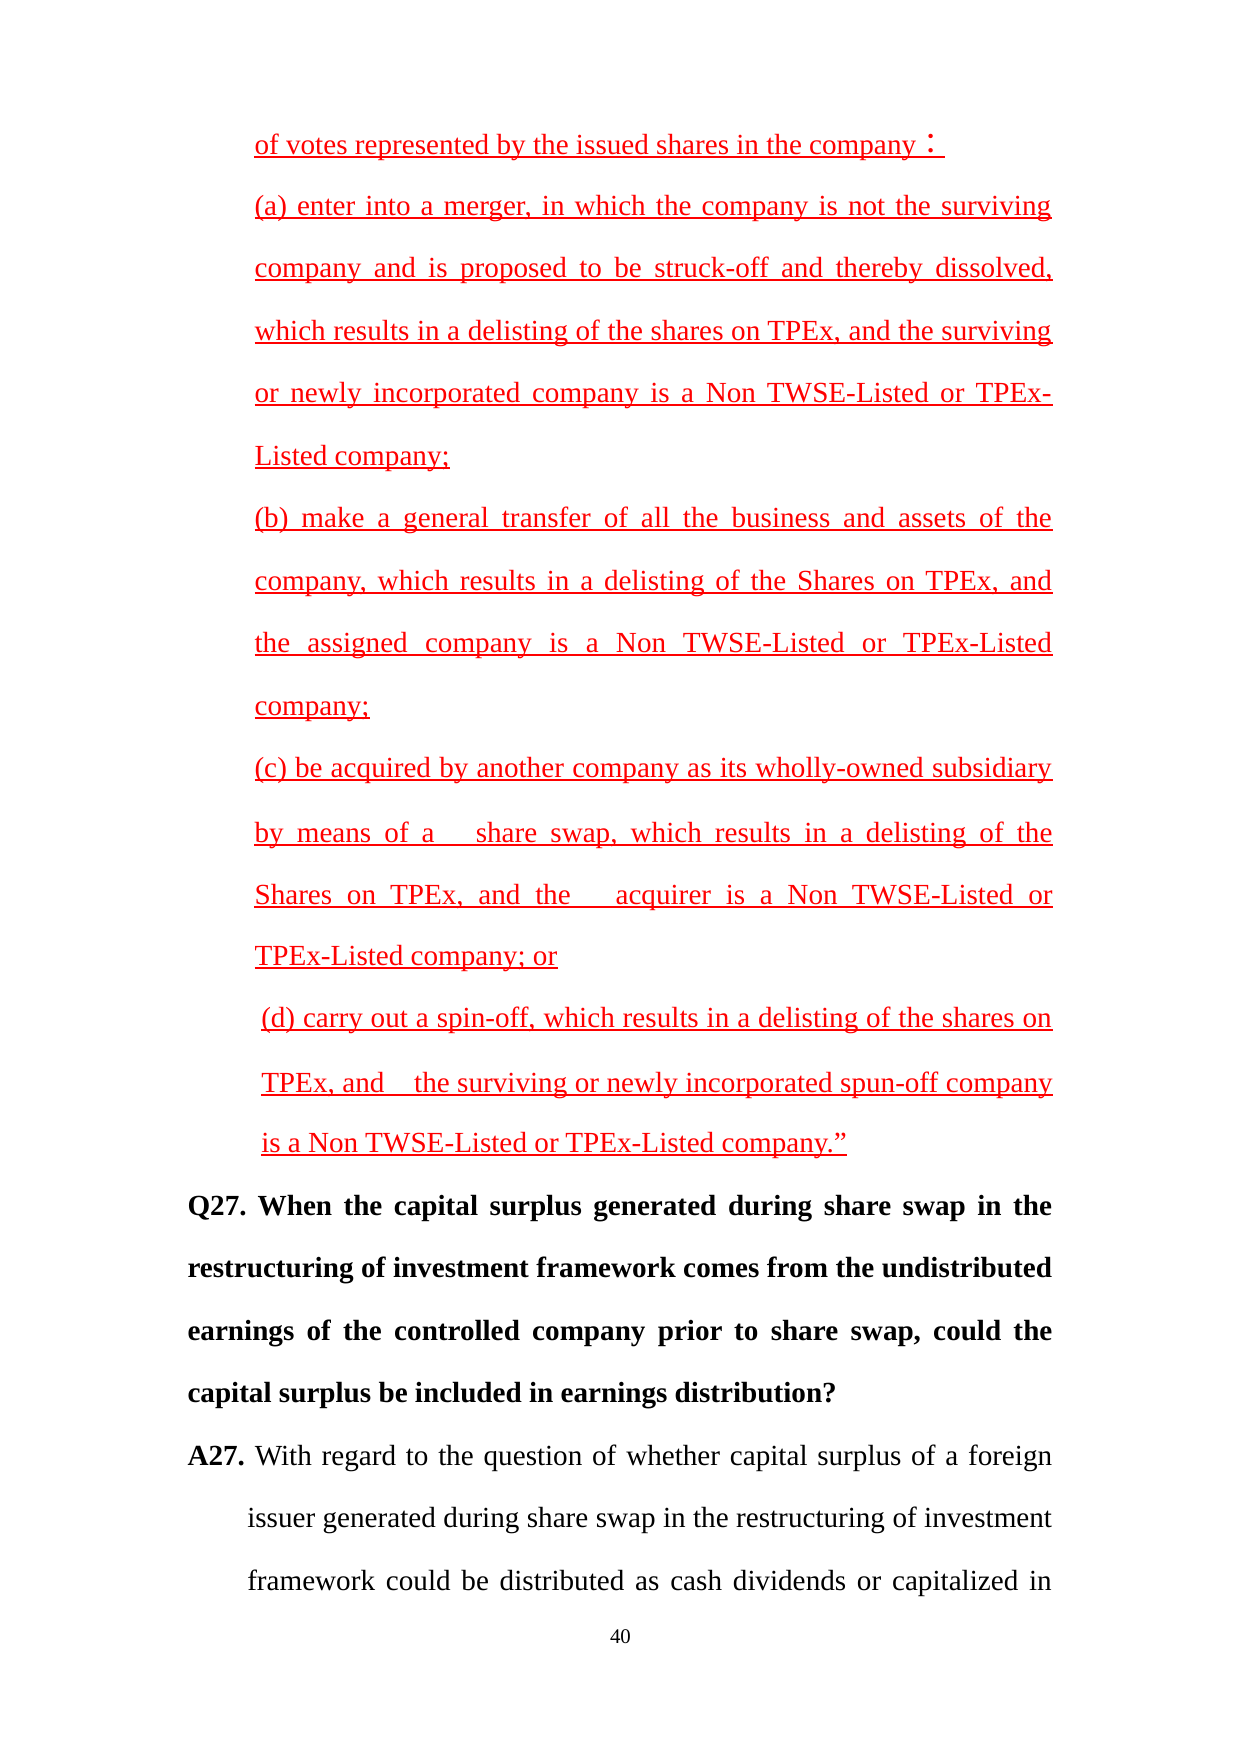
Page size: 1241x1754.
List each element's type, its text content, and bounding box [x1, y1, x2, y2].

text by means of a share swap, which results in a delisting of the [254, 780, 1053, 844]
text (d) carry out a spin-off, which results in a delisting of the shares on [261, 975, 1053, 1029]
text TPEx, and the surviving or newly incorporated spun-off company [261, 1031, 1053, 1094]
text Shares on TPEx, and the acquirer is a Non TWSE-Listed or [254, 846, 1053, 906]
text which results in a delisting of the shares on TPEx, and the surviving [254, 280, 1053, 342]
text company; [254, 655, 1053, 725]
text TPEx-Listed company; or [254, 908, 1053, 975]
text A27. With regard to the question of whether capital surplus of a foreign issuer generated during share swap in the restructuring of investment framework could be distributed as cash dividends or capitalized in [187, 1413, 1053, 1600]
text (a) enter into a merger, in which the company is not the surviving company and is proposed to be struck-off and thereby dissolved, [254, 163, 1053, 279]
text Q27. When the capital surplus generated during share swap in the restructuring of investment framework comes from the undistributed earnings of the controlled company prior to share swap, could the capital surplus be included in earnings distribution? [187, 1163, 1053, 1413]
text the assigned company is a Non TWSE-Listed or TPEx-Listed [254, 593, 1053, 654]
text (c) be acquired by another company as its wholly-owned subsidiary [254, 725, 1053, 779]
text (b) make a general transfer of all the business and assets of the [254, 475, 1053, 529]
text or newly incorporated company is a Non TWSE-Listed or TPEx- [254, 343, 1053, 404]
text company, which results in a delisting of the Shares on TPEx, and [254, 530, 1053, 592]
text Listed company; [254, 405, 1053, 475]
list of votes represented by the issued shares in the company： [254, 100, 1053, 163]
text is a Non TWSE-Listed or TPEx-Listed company.” [261, 1096, 1053, 1163]
